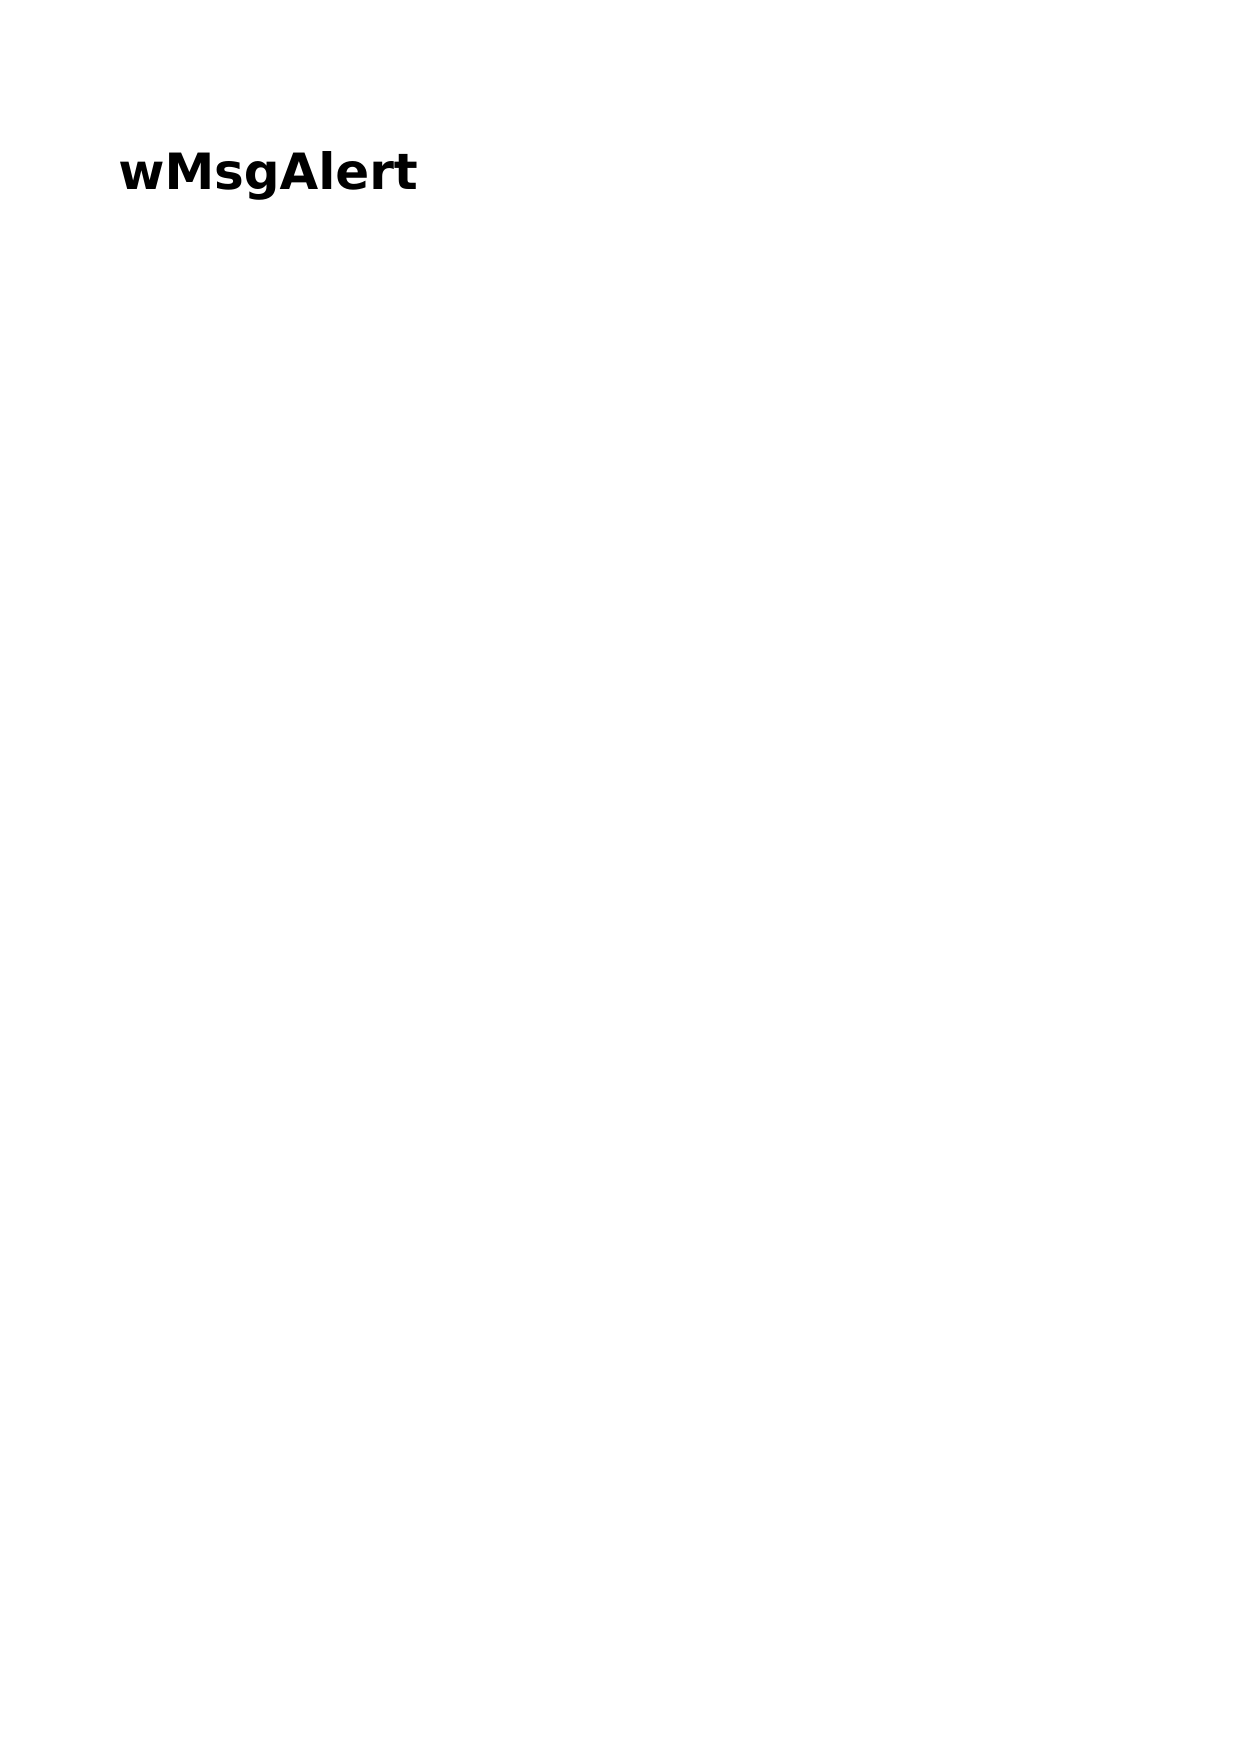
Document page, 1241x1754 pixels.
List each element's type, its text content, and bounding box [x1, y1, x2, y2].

subtitle wMsgAlert [118, 143, 1122, 201]
